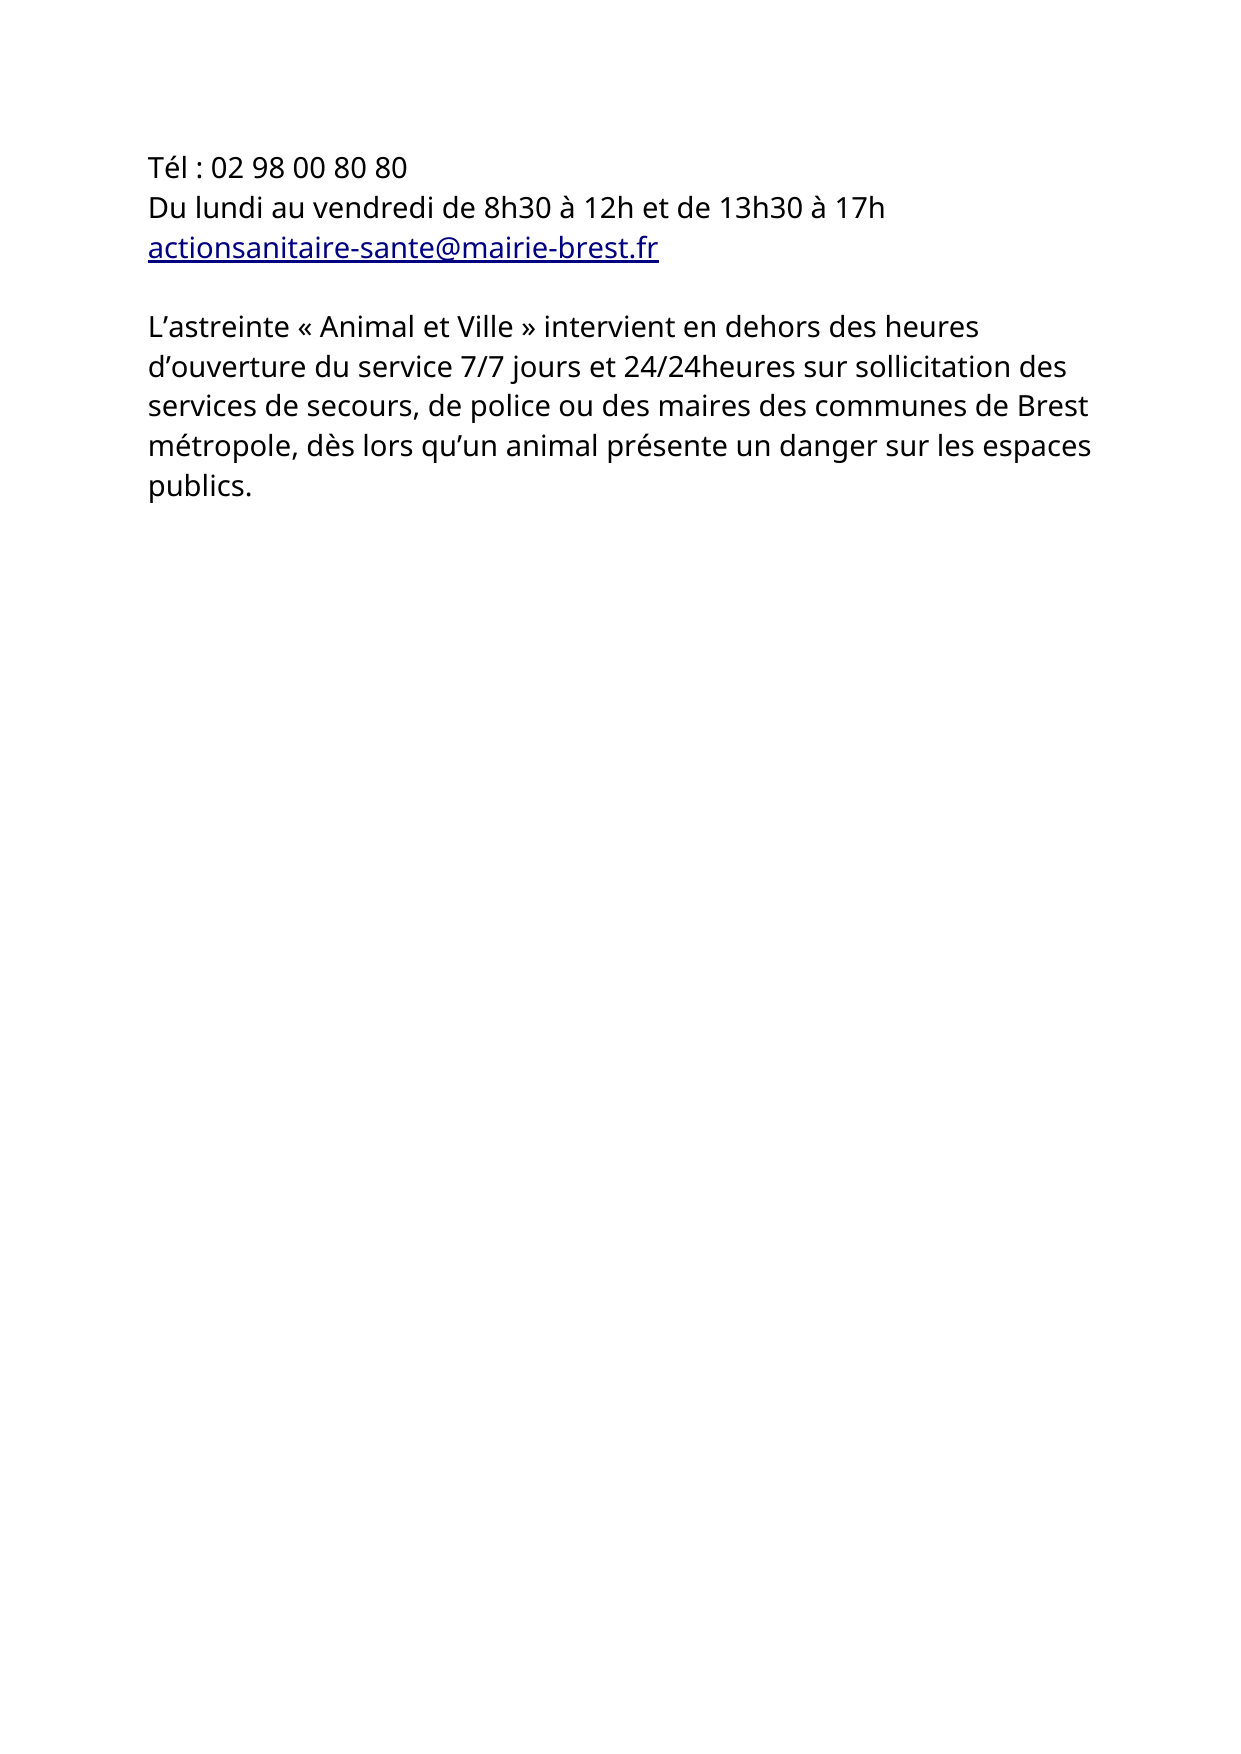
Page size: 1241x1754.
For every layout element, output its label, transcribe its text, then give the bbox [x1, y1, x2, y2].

text Tél : 02 98 00 80 80 [148, 148, 1093, 187]
text L’astreinte « Animal et Ville » intervient en dehors des heures d’ouverture du service 7/7 jours et 24/24heures sur sollicitation des services de secours, de police ou des maires des communes de Brest métropole, dès lors qu’un animal présente un danger sur les espaces publics. [148, 306, 1093, 505]
text Du lundi au vendredi de 8h30 à 12h et de 13h30 à 17h [148, 187, 1093, 227]
text actionsanitaire-sante@mairie-brest.fr [148, 227, 1093, 267]
